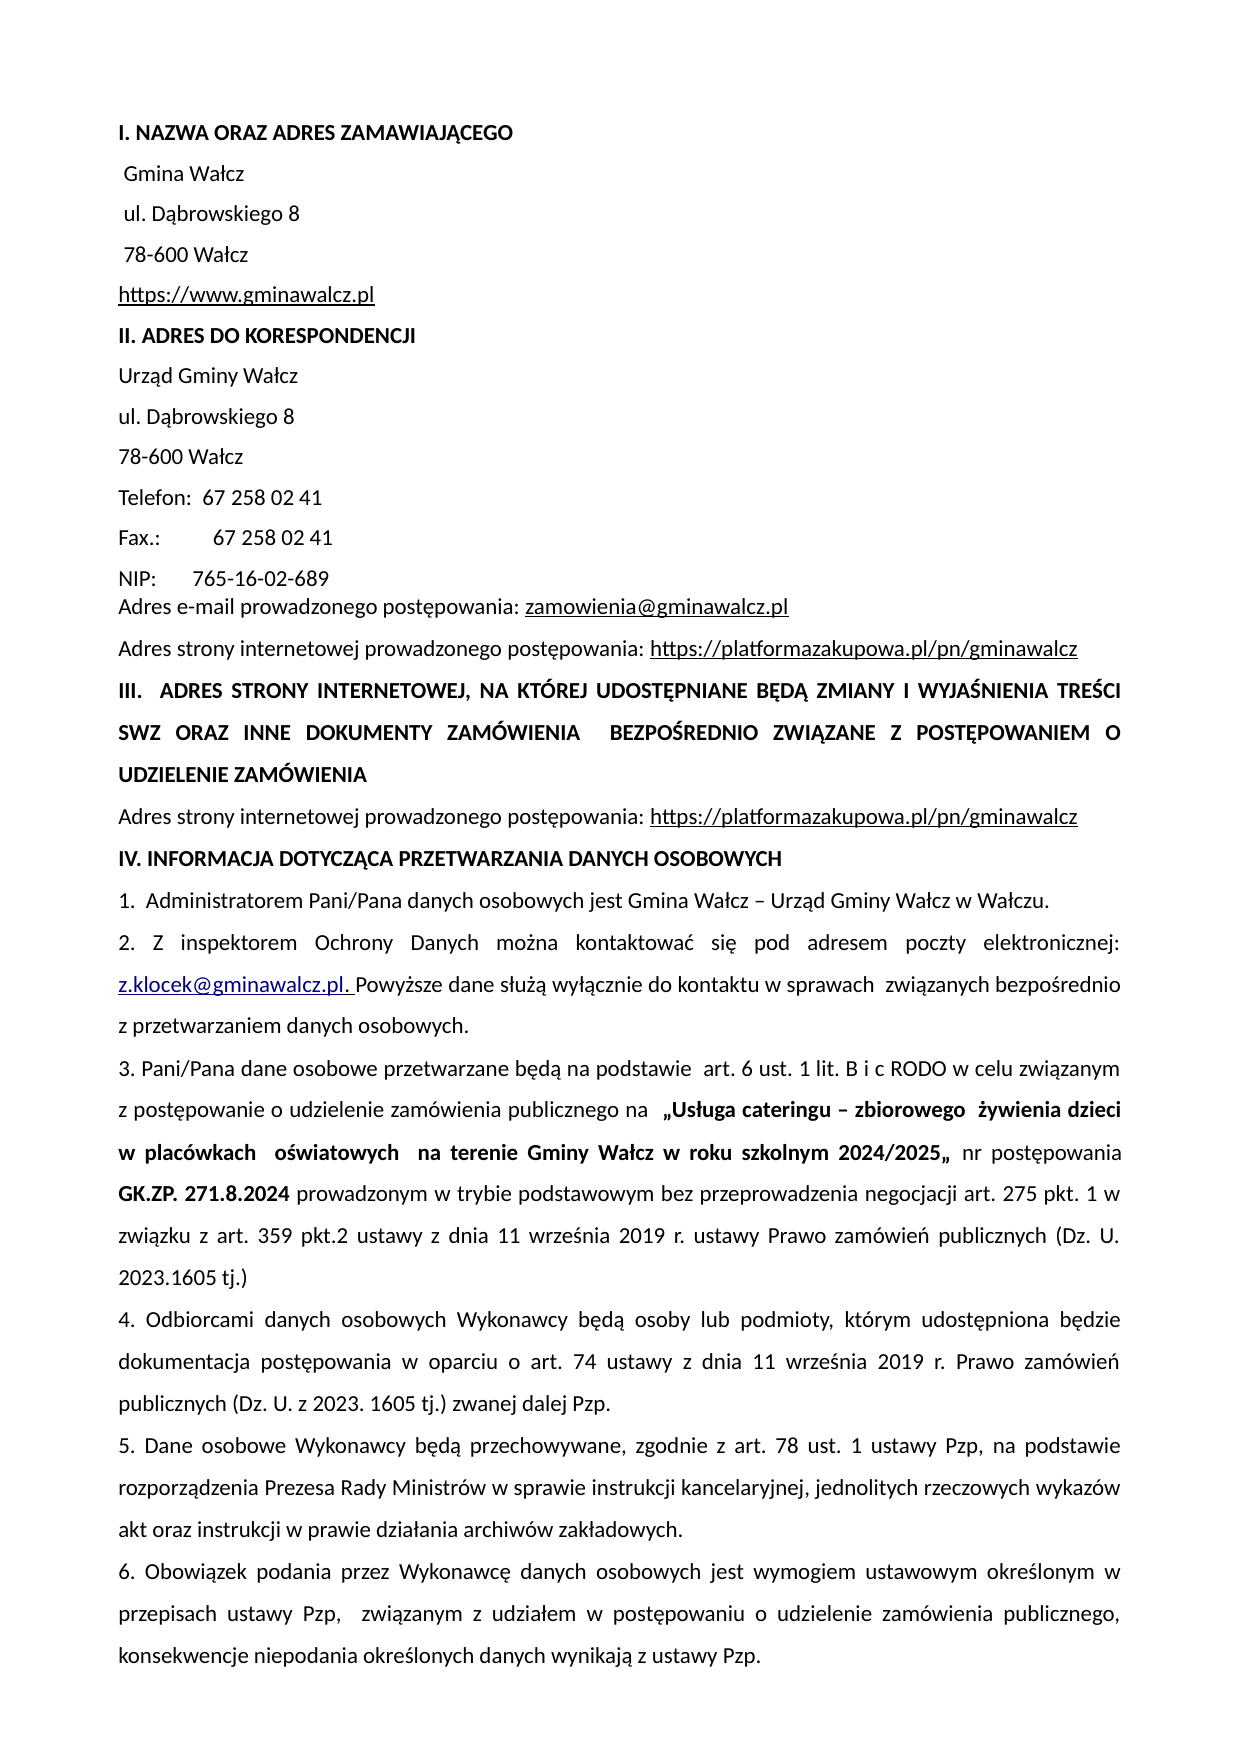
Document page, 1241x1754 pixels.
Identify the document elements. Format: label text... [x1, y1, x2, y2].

text II. ADRES DO KORESPONDENCJI [118, 321, 1122, 349]
text https://www.gminawalcz.pl [118, 280, 1122, 308]
text ul. Dąbrowskiego 8 [118, 199, 1122, 227]
text NIP: 765-16-02-689 [118, 564, 1122, 592]
text Adres strony internetowej prowadzonego postępowania: https://platformazakupowa.pl/pn/gminawalcz [118, 802, 1122, 830]
text 4. Odbiorcami danych osobowych Wykonawcy będą osoby lub podmioty, którym udostępniona będzie dokumentacja postępowania w oparciu o art. 74 ustawy z dnia 11 września 2019 r. Prawo zamówień publicznych (Dz. U. z 2023. 1605 tj.) zwanej dalej Pzp. [118, 1306, 1122, 1417]
text 78-600 Wałcz [118, 442, 1122, 470]
text 2. Z inspektorem Ochrony Danych można kontaktować się pod adresem poczty elektronicznej: z.klocek@gminawalcz.pl. Powyższe dane służą wyłącznie do kontaktu w sprawach związanych bezpośrednio z przetwarzaniem danych osobowych. [118, 928, 1122, 1040]
text III. ADRES STRONY INTERNETOWEJ, NA KTÓREJ UDOSTĘPNIANE BĘDĄ ZMIANY I WYJAŚNIENIA TREŚCI SWZ ORAZ INNE DOKUMENTY ZAMÓWIENIA BEZPOŚREDNIO ZWIĄZANE Z POSTĘPOWANIEM O UDZIELENIE ZAMÓWIENIA [118, 676, 1122, 788]
text 3. Pani/Pana dane osobowe przetwarzane będą na podstawie art. 6 ust. 1 lit. B i c RODO w celu związanym z postępowanie o udzielenie zamówienia publicznego na „Usługa cateringu – zbiorowego żywienia dzieci w placówkach oświatowych na terenie Gminy Wałcz w roku szkolnym 2024/2025„ nr postępowania GK.ZP. 271.8.2024 prowadzonym w trybie podstawowym bez przeprowadzenia negocjacji art. 275 pkt. 1 w związku z art. 359 pkt.2 ustawy z dnia 11 września 2019 r. ustawy Prawo zamówień publicznych (Dz. U. 2023.1605 tj.) [118, 1054, 1122, 1292]
text Adres e-mail prowadzonego postępowania: zamowienia@gminawalcz.pl [118, 592, 1122, 620]
text Telefon: 67 258 02 41 [118, 483, 1122, 511]
text I. NAZWA ORAZ ADRES ZAMAWIAJĄCEGO [118, 118, 1122, 146]
text Urząd Gminy Wałcz [118, 361, 1122, 389]
text 78-600 Wałcz [118, 240, 1122, 268]
text IV. INFORMACJA DOTYCZĄCA PRZETWARZANIA DANYCH OSOBOWYCH [118, 844, 1122, 872]
text Adres strony internetowej prowadzonego postępowania: https://platformazakupowa.pl/pn/gminawalcz [118, 634, 1122, 662]
text 6. Obowiązek podania przez Wykonawcę danych osobowych jest wymogiem ustawowym określonym w przepisach ustawy Pzp, związanym z udziałem w postępowaniu o udzielenie zamówienia publicznego, konsekwencje niepodania określonych danych wynikają z ustawy Pzp. [118, 1557, 1122, 1669]
text Fax.: 67 258 02 41 [118, 523, 1122, 551]
text Gmina Wałcz [118, 159, 1122, 187]
text 1. Administratorem Pani/Pana danych osobowych jest Gmina Wałcz – Urząd Gminy Wałcz w Wałczu. [118, 886, 1122, 914]
text 5. Dane osobowe Wykonawcy będą przechowywane, zgodnie z art. 78 ust. 1 ustawy Pzp, na podstawie rozporządzenia Prezesa Rady Ministrów w sprawie instrukcji kancelaryjnej, jednolitych rzeczowych wykazów akt oraz instrukcji w prawie działania archiwów zakładowych. [118, 1431, 1122, 1543]
text ul. Dąbrowskiego 8 [118, 402, 1122, 430]
